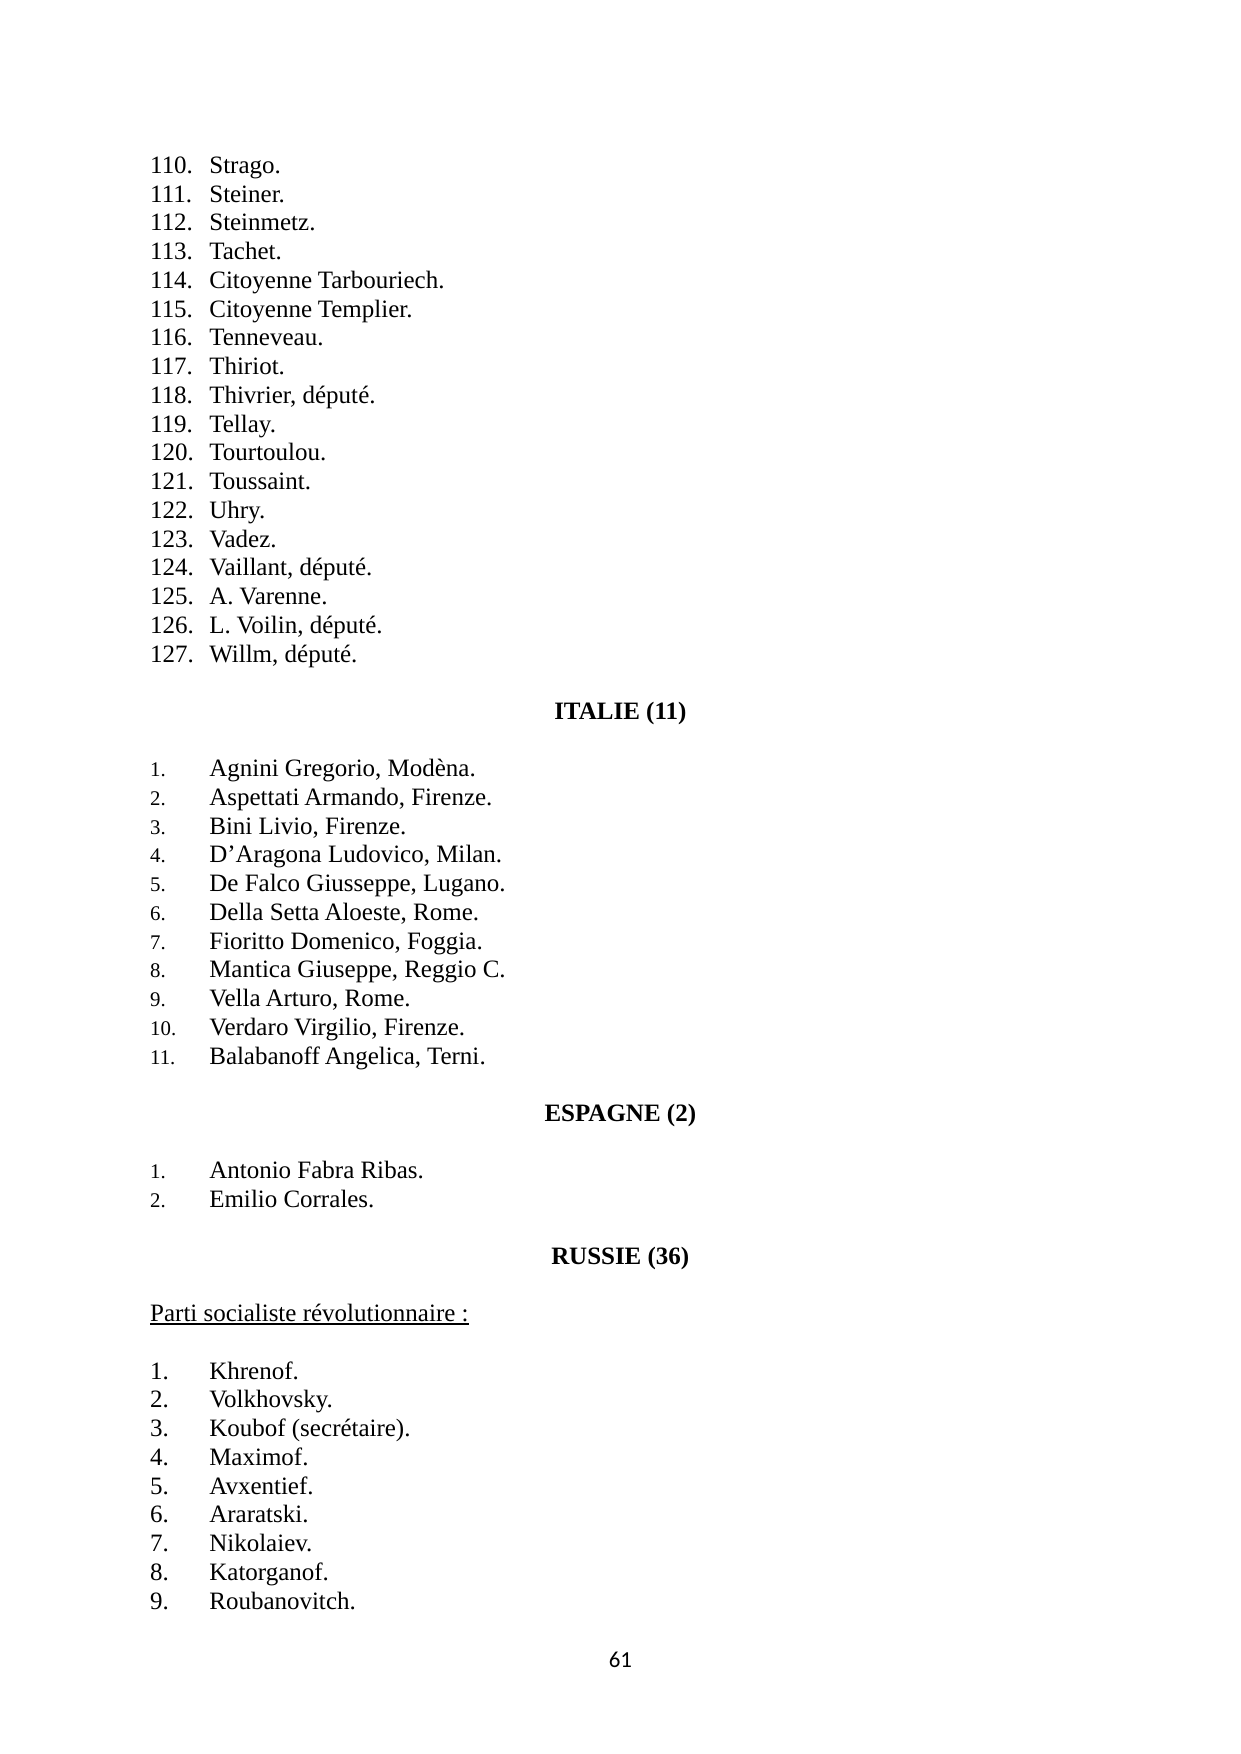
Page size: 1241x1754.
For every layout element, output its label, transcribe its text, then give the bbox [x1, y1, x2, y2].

list Agnini Gregorio, Modèna. [150, 753, 1090, 782]
list Balabanoff Angelica, Terni. [150, 1041, 1090, 1069]
list Vaillant, député. [150, 552, 1090, 581]
list Katorganof. [150, 1557, 1090, 1586]
list Della Setta Aloeste, Rome. [150, 897, 1090, 926]
subtitle ITALIE (11) [150, 696, 1090, 724]
list A. Varenne. [150, 581, 1090, 610]
list Toussaint. [150, 466, 1090, 495]
list Citoyenne Tarbouriech. [150, 265, 1090, 294]
list Khrenof. [150, 1356, 1090, 1384]
list Nikolaiev. [150, 1528, 1090, 1557]
list De Falco Giusseppe, Lugano. [150, 868, 1090, 897]
list Steinmetz. [150, 207, 1090, 236]
list Fioritto Domenico, Foggia. [150, 926, 1090, 954]
list Willm, député. [150, 639, 1090, 667]
list Aspettati Armando, Firenze. [150, 782, 1090, 811]
list D’Aragona Ludovico, Milan. [150, 839, 1090, 868]
list Bini Livio, Firenze. [150, 811, 1090, 839]
list Strago. [150, 150, 1090, 179]
list Koubof (secrétaire). [150, 1413, 1090, 1442]
list Antonio Fabra Ribas. [150, 1155, 1090, 1184]
list Steiner. [150, 179, 1090, 207]
list Tenneveau. [150, 322, 1090, 351]
list Emilio Corrales. [150, 1184, 1090, 1213]
list Maximof. [150, 1442, 1090, 1471]
list Avxentief. [150, 1471, 1090, 1499]
list Araratski. [150, 1499, 1090, 1528]
list Uhry. [150, 495, 1090, 524]
list Vella Arturo, Rome. [150, 983, 1090, 1012]
list Tachet. [150, 236, 1090, 265]
list Thivrier, député. [150, 380, 1090, 409]
list L. Voilin, député. [150, 610, 1090, 639]
list Tourtoulou. [150, 437, 1090, 466]
list Citoyenne Templier. [150, 294, 1090, 322]
subtitle RUSSIE (36) [150, 1241, 1090, 1270]
list Thiriot. [150, 351, 1090, 380]
subtitle ESPAGNE (2) [150, 1098, 1090, 1127]
list Tellay. [150, 409, 1090, 437]
list Verdaro Virgilio, Firenze. [150, 1012, 1090, 1041]
list Roubanovitch. [150, 1586, 1090, 1614]
subtitle Parti socialiste révolutionnaire : [150, 1298, 1090, 1327]
list Vadez. [150, 524, 1090, 552]
list Volkhovsky. [150, 1384, 1090, 1413]
list Mantica Giuseppe, Reggio C. [150, 954, 1090, 983]
